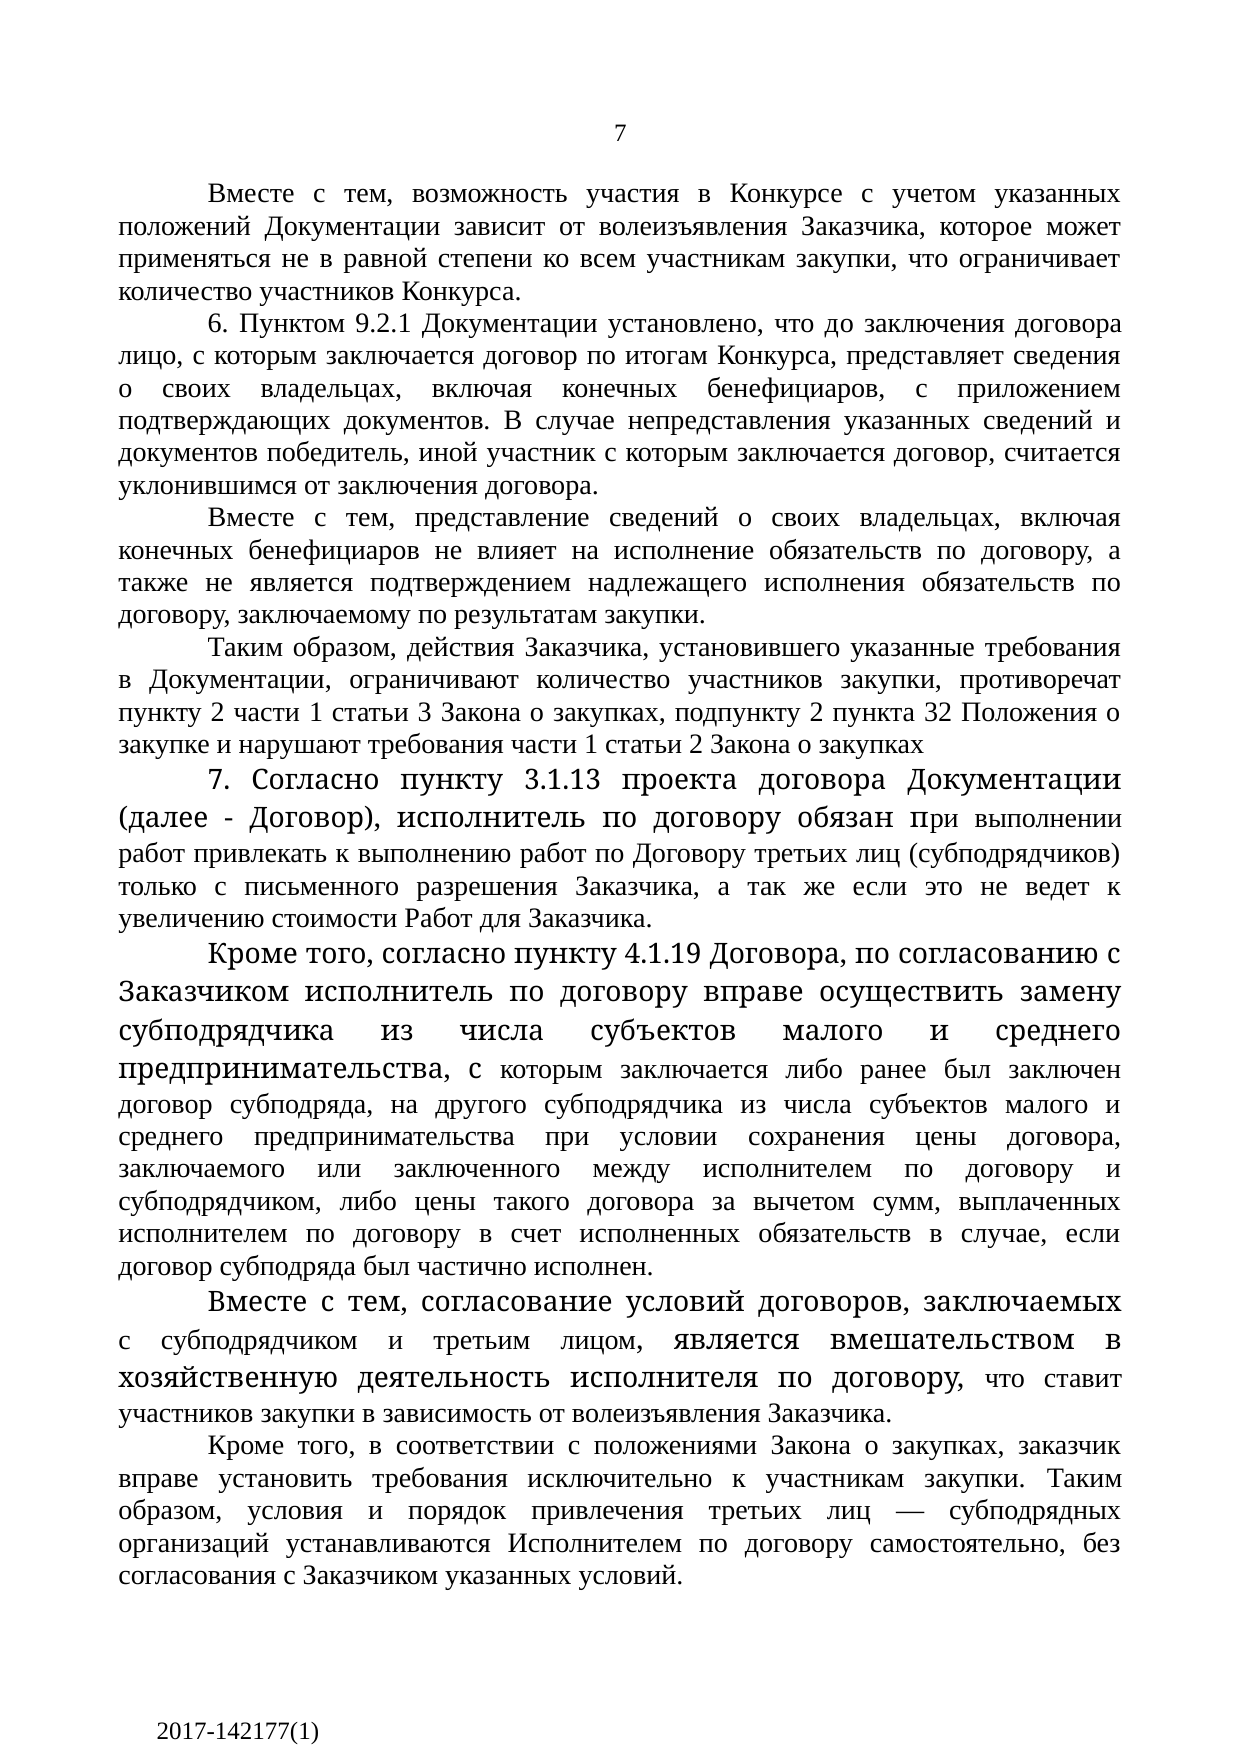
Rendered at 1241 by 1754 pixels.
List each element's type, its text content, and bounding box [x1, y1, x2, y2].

text 7. Согласно пункту 3.1.13 проекта договора Документации (далее - Договор), исполнитель по договору обязан при выполнении работ привлекать к выполнению работ по Договору третьих лиц (субподрядчиков) только с письменного разрешения Заказчика, а так же если это не ведет к увеличению стоимости Работ для Заказчика. [118, 759, 1122, 933]
text 6. Пунктом 9.2.1 Документации установлено, что до заключения договора лицо, с которым заключается договор по итогам Конкурса, представляет сведения о своих владельцах, включая конечных бенефициаров, с приложением подтверждающих документов. В случае непредставления указанных сведений и документов победитель, иной участник с которым заключается договор, считается уклонившимся от заключения договора. [118, 306, 1122, 500]
text Кроме того, согласно пункту 4.1.19 Договора, по согласованию с Заказчиком исполнитель по договору вправе осуществить замену субподрядчика из числа субъектов малого и среднего предпринимательства, с которым заключается либо ранее был заключен договор субподряда, на другого субподрядчика из числа субъектов малого и среднего предпринимательства при условии сохранения цены договора, заключаемого или заключенного между исполнителем по договору и субподрядчиком, либо цены такого договора за вычетом сумм, выплаченных исполнителем по договору в счет исполненных обязательств в случае, если договор субподряда был частично исполнен. [118, 933, 1122, 1281]
text Кроме того, в соответствии с положениями Закона о закупках, заказчик вправе установить требования исключительно к участникам закупки. Таким образом, условия и порядок привлечения третьих лиц — субподрядных организаций устанавливаются Исполнителем по договору самостоятельно, без согласования с Заказчиком указанных условий. [118, 1428, 1122, 1590]
text Таким образом, действия Заказчика, установившего указанные требования в Документации, ограничивают количество участников закупки, противоречат пункту 2 части 1 статьи 3 Закона о закупках, подпункту 2 пункта 32 Положения о закупке и нарушают требования части 1 статьи 2 Закона о закупках [118, 630, 1122, 759]
text Вместе с тем, согласование условий договоров, заключаемых с субподрядчиком и третьим лицом, является вмешательством в хозяйственную деятельность исполнителя по договору, что ставит участников закупки в зависимость от волеизъявления Заказчика. [118, 1281, 1122, 1428]
text Вместе с тем, представление сведений о своих владельцах, включая конечных бенефициаров не влияет на исполнение обязательств по договору, а также не является подтверждением надлежащего исполнения обязательств по договору, заключаемому по результатам закупки. [118, 500, 1122, 630]
text Вместе с тем, возможность участия в Конкурсе с учетом указанных положений Документации зависит от волеизъявления Заказчика, которое может применяться не в равной степени ко всем участникам закупки, что ограничивает количество участников Конкурса. [118, 176, 1122, 306]
